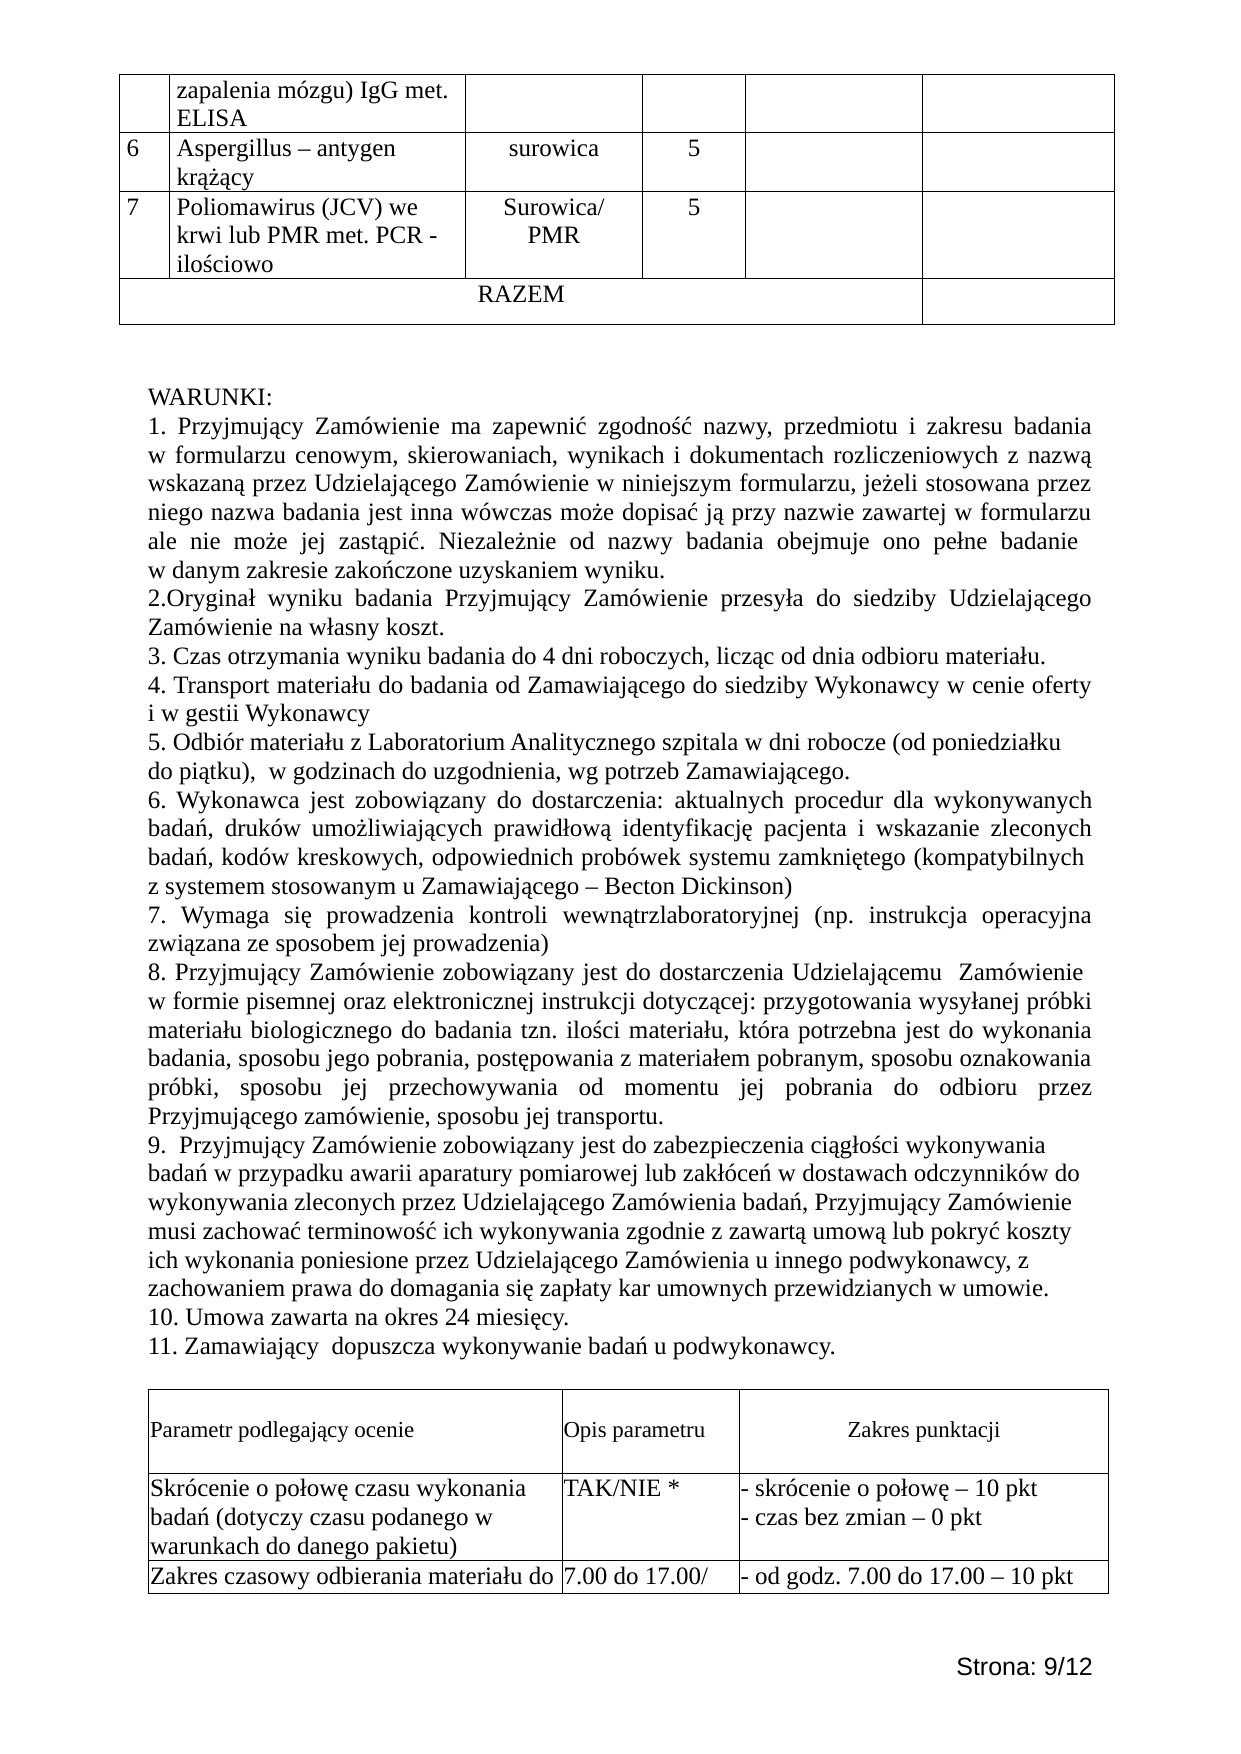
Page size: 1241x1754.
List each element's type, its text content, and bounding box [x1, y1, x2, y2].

table_cell [746, 75, 922, 132]
table_cell - od godz. 7.00 do 17.00 – 10 pkt [740, 1561, 1108, 1593]
table_cell [923, 279, 1114, 324]
table_cell [746, 192, 922, 278]
table_header Zakres punktacji [740, 1390, 1108, 1472]
text 5. Odbiór materiału z Laboratorium Analitycznego szpitala w dni robocze (od poniedziałku do piątku), w godzinach do uzgodnienia, wg potrzeb Zamawiającego. [148, 727, 1092, 785]
table_cell surowica [466, 133, 642, 191]
table_cell zapalenia mózgu) IgG met. ELISA [170, 75, 465, 132]
table_cell Zakres czasowy odbierania materiału do [149, 1561, 562, 1593]
table_cell RAZEM [120, 279, 922, 324]
table_cell 7.00 do 17.00/ [563, 1561, 739, 1593]
table_cell Surowica/ PMR [466, 192, 642, 278]
table_cell - skrócenie o połowę – 10 pkt - czas bez zmian – 0 pkt [740, 1474, 1108, 1560]
table_cell [746, 133, 922, 191]
table_cell 5 [643, 192, 745, 278]
table_cell 5 [643, 133, 745, 191]
table_cell Poliomawirus (JCV) we krwi lub PMR met. PCR - ilościowo [170, 192, 465, 278]
table_header Parametr podlegający ocenie [149, 1390, 562, 1472]
table_cell TAK/NIE * [563, 1474, 739, 1560]
text 11. Zamawiający dopuszcza wykonywanie badań u podwykonawcy. [148, 1331, 1092, 1360]
text WARUNKI: [148, 382, 1092, 411]
table_header Opis parametru [563, 1390, 739, 1472]
text 7. Wymaga się prowadzenia kontroli wewnątrzlaboratoryjnej (np. instrukcja operacyjna związana ze sposobem jej prowadzenia) [148, 900, 1092, 957]
table_cell 7 [120, 192, 169, 278]
table_cell 6 [120, 133, 169, 191]
table_cell [923, 192, 1114, 278]
table_cell [643, 75, 745, 132]
table_cell [923, 75, 1114, 132]
text 6. Wykonawca jest zobowiązany do dostarczenia: aktualnych procedur dla wykonywanych badań, druków umożliwiających prawidłową identyfikację pacjenta i wskazanie zleconych badań, kodów kreskowych, odpowiednich probówek systemu zamkniętego (kompatybilnych z systemem stosowanym u Zamawiającego – Becton Dickinson) [148, 785, 1092, 900]
table_cell Aspergillus – antygen krążący [170, 133, 465, 191]
text 10. Umowa zawarta na okres 24 miesięcy. [148, 1302, 1092, 1331]
text 4. Transport materiału do badania od Zamawiającego do siedziby Wykonawcy w cenie oferty i w gestii Wykonawcy [148, 670, 1092, 727]
text 8. Przyjmujący Zamówienie zobowiązany jest do dostarczenia Udzielającemu Zamówienie w formie pisemnej oraz elektronicznej instrukcji dotyczącej: przygotowania wysyłanej próbki materiału biologicznego do badania tzn. ilości materiału, która potrzebna jest do wykonania badania, sposobu jego pobrania, postępowania z materiałem pobranym, sposobu oznakowania próbki, sposobu jej przechowywania od momentu jej pobrania do odbioru przez Przyjmującego zamówienie, sposobu jej transportu. [148, 957, 1092, 1130]
text 3. Czas otrzymania wyniku badania do 4 dni roboczych, licząc od dnia odbioru materiału. [148, 641, 1092, 670]
text 9. Przyjmujący Zamówienie zobowiązany jest do zabezpieczenia ciągłości wykonywania badań w przypadku awarii aparatury pomiarowej lub zakłóceń w dostawach odczynników do wykonywania zleconych przez Udzielającego Zamówienia badań, Przyjmujący Zamówienie musi zachować terminowość ich wykonywania zgodnie z zawartą umową lub pokryć koszty ich wykonania poniesione przez Udzielającego Zamówienia u innego podwykonawcy, z zachowaniem prawa do domagania się zapłaty kar umownych przewidzianych w umowie. [148, 1130, 1092, 1302]
text 2.Oryginał wyniku badania Przyjmujący Zamówienie przesyła do siedziby Udzielającego Zamówienie na własny koszt. [148, 583, 1092, 641]
table_cell [466, 75, 642, 132]
text 1. Przyjmujący Zamówienie ma zapewnić zgodność nazwy, przedmiotu i zakresu badania w formularzu cenowym, skierowaniach, wynikach i dokumentach rozliczeniowych z nazwą wskazaną przez Udzielającego Zamówienie w niniejszym formularzu, jeżeli stosowana przez niego nazwa badania jest inna wówczas może dopisać ją przy nazwie zawartej w formularzu ale nie może jej zastąpić. Niezależnie od nazwy badania obejmuje ono pełne badanie w danym zakresie zakończone uzyskaniem wyniku. [148, 411, 1092, 583]
table_cell [120, 75, 169, 132]
table_cell [923, 133, 1114, 191]
table_cell Skrócenie o połowę czasu wykonania badań (dotyczy czasu podanego w warunkach do danego pakietu) [149, 1474, 562, 1560]
